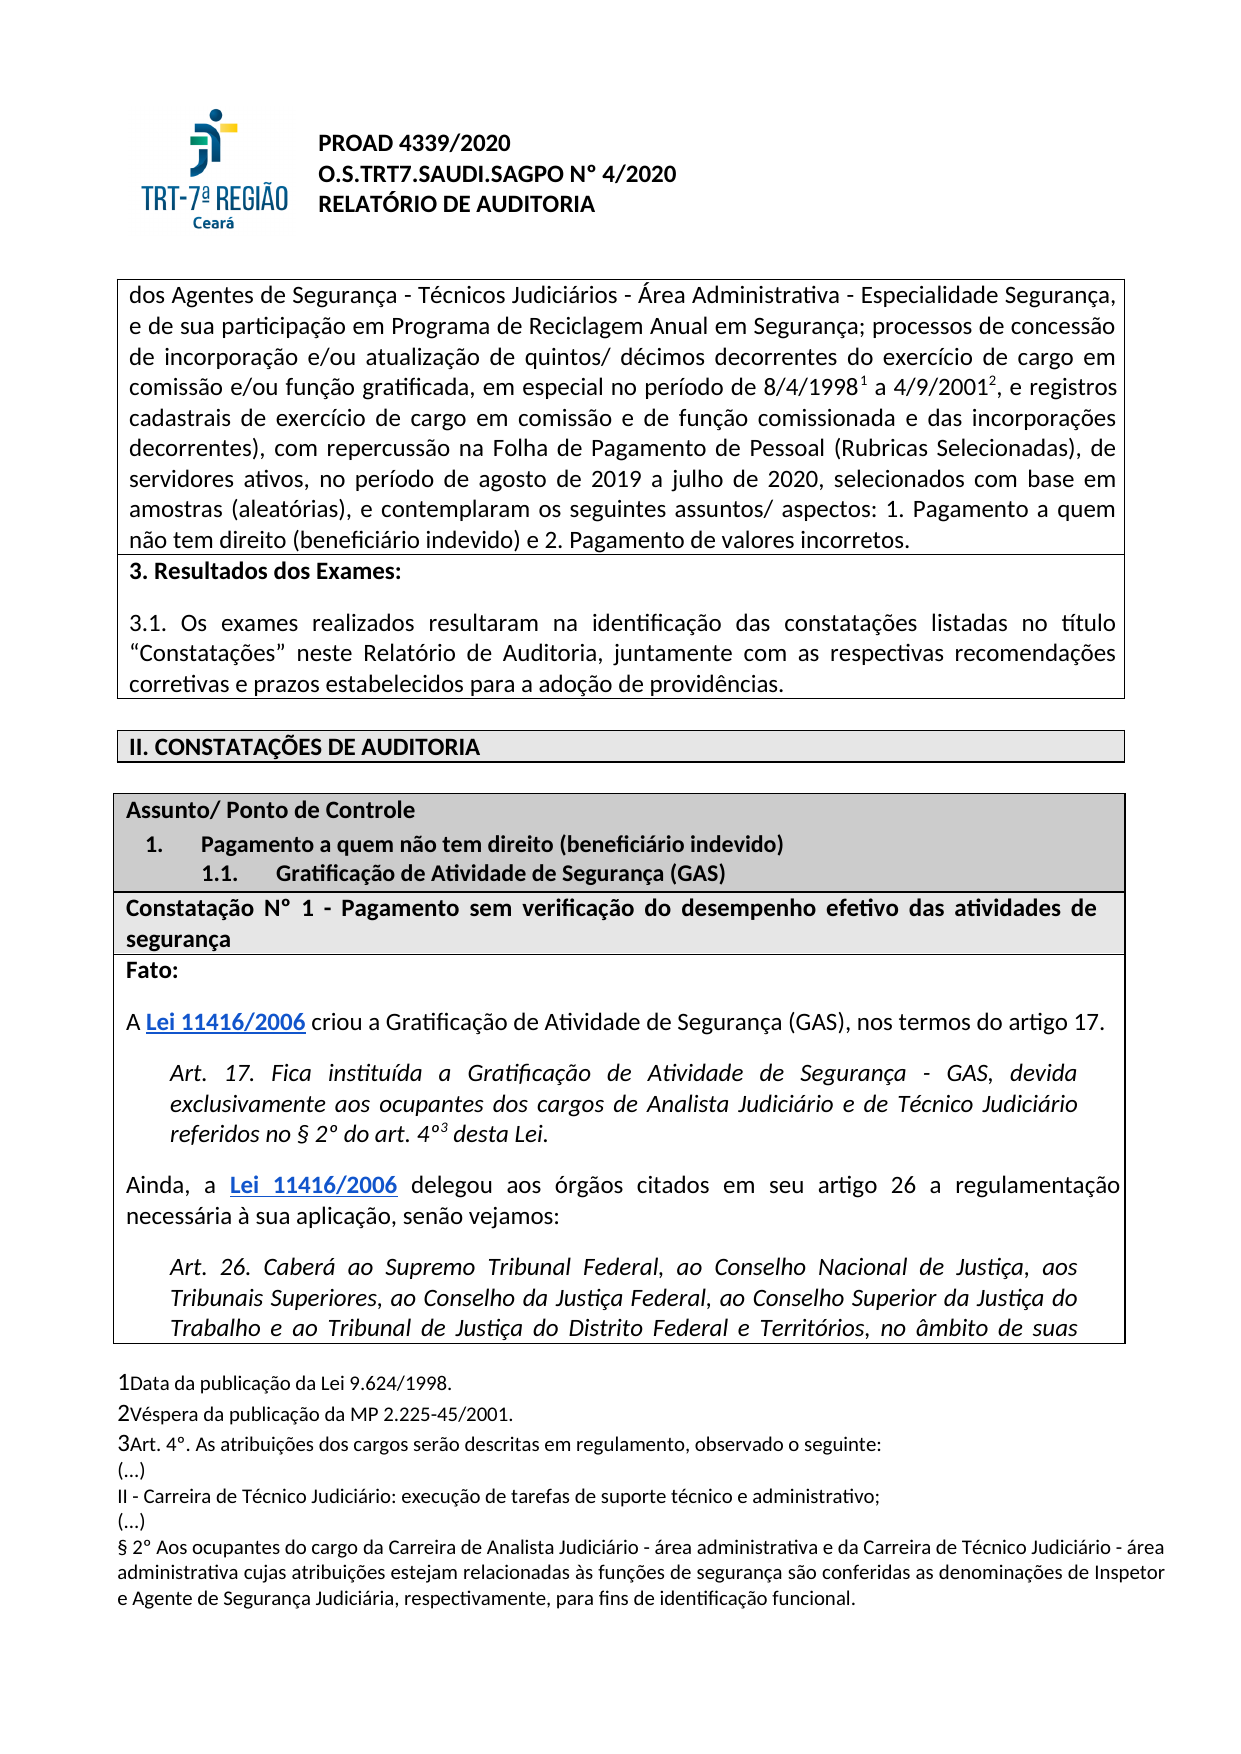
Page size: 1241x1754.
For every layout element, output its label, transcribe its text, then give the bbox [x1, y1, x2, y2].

table_header II. CONSTATAÇÕES DE AUDITORIA [118, 731, 1124, 761]
table_cell Fato: A Lei 11416/2006 criou a Gratificação de Atividade de Segurança (GAS), nos termos do artigo 17. Art. 17. Fica instituída a Gratificação de Atividade de Segurança - GAS, devida exclusivamente aos ocupantes dos cargos de Analista Judiciário e de Técnico Judiciário referidos no § 2º do art. 4º desta Lei. Ainda, a Lei 11416/2006 delegou aos órgãos citados em seu artigo 26 a regulamentação necessária à sua aplicação, senão vejamos: Art. 26. Caberá ao Supremo Tribunal Federal, ao Conselho Nacional de Justiça, aos Tribunais Superiores, ao Conselho da Justiça Federal, ao Conselho Superior da Justiça do Trabalho e ao Tribunal de Justiça do Distrito Federal e Territórios, no âmbito de suas [114, 955, 1124, 1343]
picture [127, 106, 297, 236]
table_cell Constatação Nº 1 - Pagamento sem verificação do desempenho efetivo das atividades de segurança [114, 893, 1124, 953]
table_header Assunto/ Ponto de Controle Pagamento a quem não tem direito (beneficiário indevido) Gratificação de Atividade de Segurança (GAS) [114, 794, 1124, 891]
table_cell 3. Resultados dos Exames: 3.1. Os exames realizados resultaram na identificação das constatações listadas no título “Constatações” neste Relatório de Auditoria, juntamente com as respectivas recomendações corretivas e prazos estabelecidos para a adoção de providências. [118, 555, 1124, 698]
table_cell dos Agentes de Segurança - Técnicos Judiciários - Área Administrativa - Especialidade Segurança, e de sua participação em Programa de Reciclagem Anual em Segurança; processos de concessão de incorporação e/ou atualização de quintos/ décimos decorrentes do exercício de cargo em comissão e/ou função gratificada, em especial no período de 8/4/1998 a 4/9/2001, e registros cadastrais de exercício de cargo em comissão e de função comissionada e das incorporações decorrentes), com repercussão na Folha de Pagamento de Pessoal (Rubricas Selecionadas), de servidores ativos, no período de agosto de 2019 a julho de 2020, selecionados com base em amostras (aleatórias), e contemplaram os seguintes assuntos/ aspectos: 1. Pagamento a quem não tem direito (beneficiário indevido) e 2. Pagamento de valores incorretos. [118, 280, 1124, 554]
